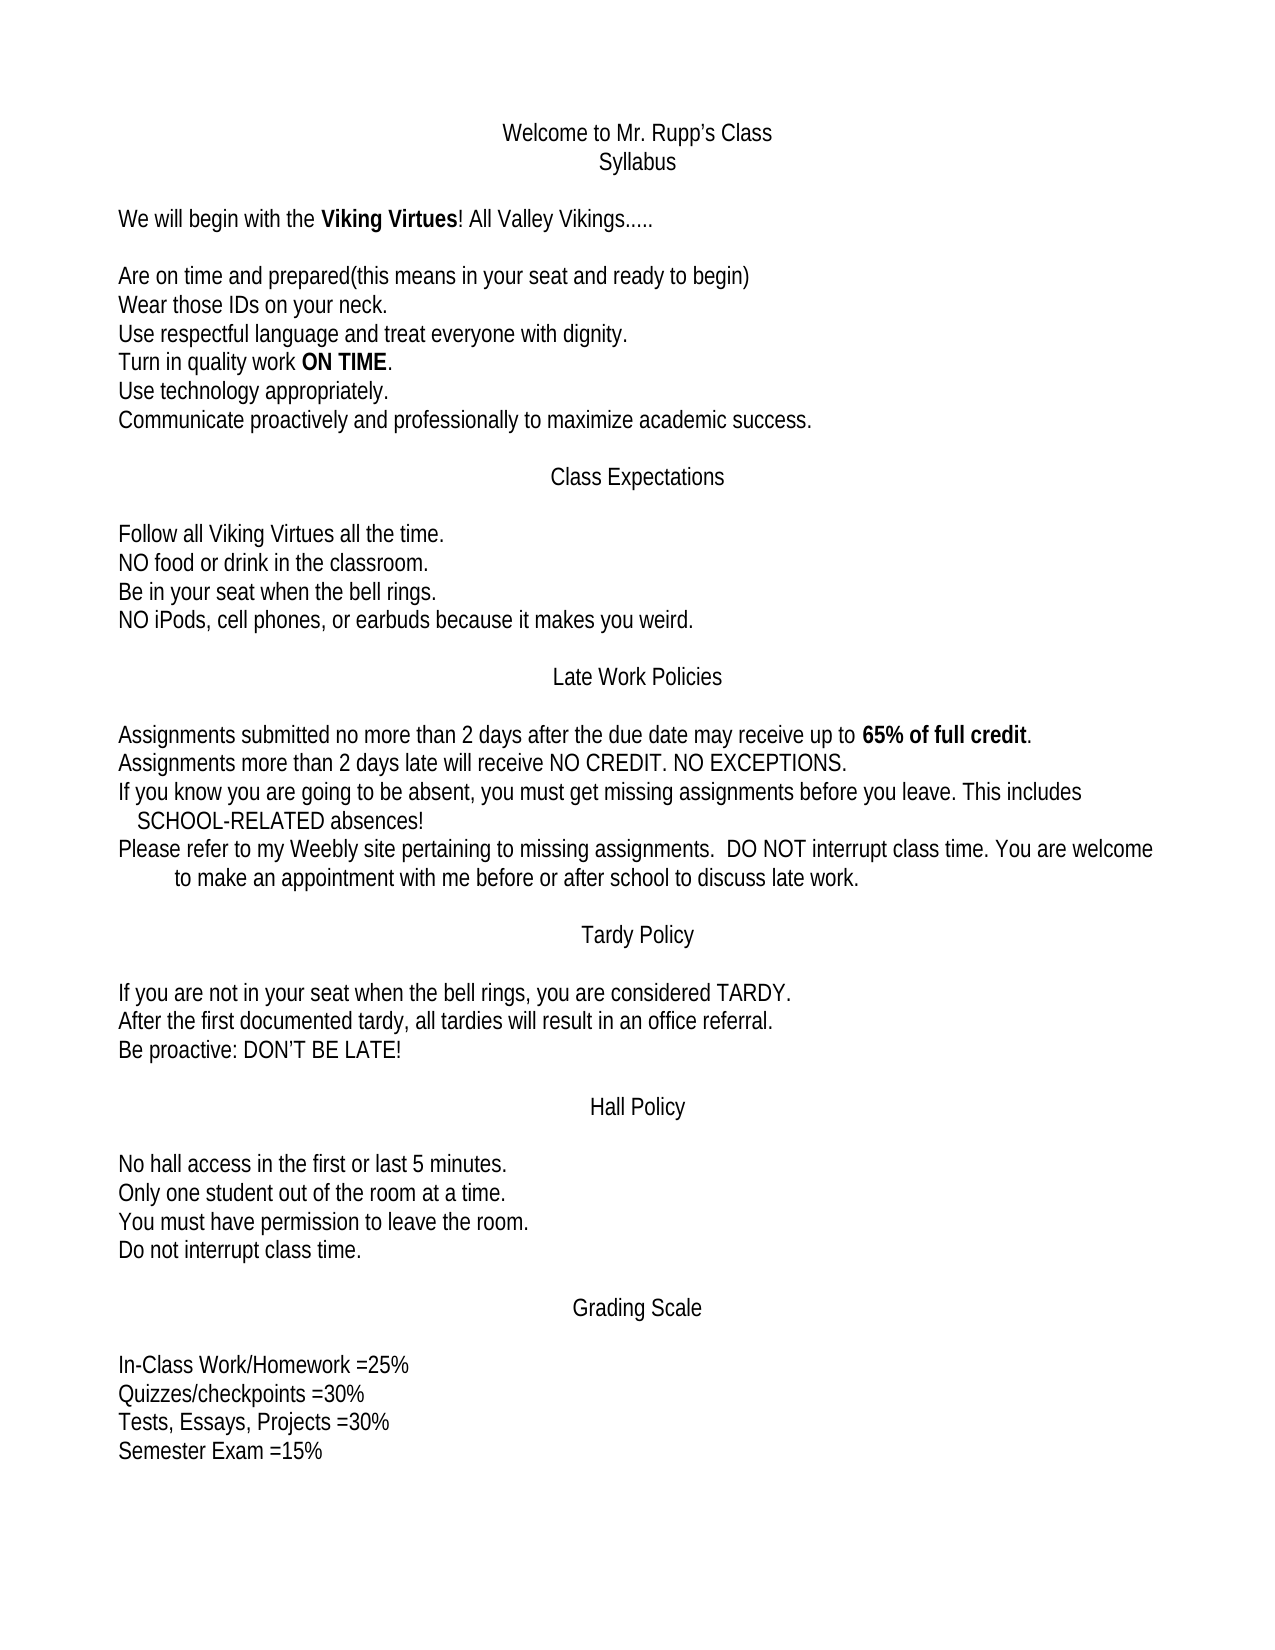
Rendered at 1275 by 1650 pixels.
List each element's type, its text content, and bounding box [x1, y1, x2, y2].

text Please refer to my Weebly site pertaining to missing assignments. DO NOT interrupt class time. You are welcome to make an appointment with me before or after school to discuss late work. [118, 834, 1157, 892]
text After the first documented tardy, all tardies will result in an office referral. [118, 1006, 1157, 1035]
text Assignments more than 2 days late will receive NO CREDIT. NO EXCEPTIONS. [118, 748, 1157, 777]
text Semester Exam =15% [118, 1436, 1157, 1464]
text Follow all Viking Virtues all the time. [118, 519, 1157, 548]
text Tardy Policy [118, 920, 1157, 949]
text Late Work Policies [118, 662, 1157, 691]
text Use technology appropriately. [118, 376, 1157, 404]
text Syllabus [118, 147, 1157, 175]
text Assignments submitted no more than 2 days after the due date may receive up to 65% of full credit. [118, 720, 1157, 748]
text Use respectful language and treat everyone with dignity. [118, 319, 1157, 347]
text Turn in quality work ON TIME. [118, 347, 1157, 376]
text Be in your seat when the bell rings. [118, 576, 1157, 605]
text In-Class Work/Homework =25% [118, 1350, 1157, 1378]
text Welcome to Mr. Rupp’s Class [118, 118, 1157, 147]
text Hall Policy [118, 1092, 1157, 1121]
text Tests, Essays, Projects =30% [118, 1407, 1157, 1436]
text You must have permission to leave the room. [118, 1207, 1157, 1235]
text Wear those IDs on your neck. [118, 290, 1157, 319]
text Class Expectations [118, 462, 1157, 491]
text NO food or drink in the classroom. [118, 548, 1157, 576]
text Are on time and prepared(this means in your seat and ready to begin) [118, 261, 1157, 290]
text Be proactive: DON’T BE LATE! [118, 1035, 1157, 1063]
text Quizzes/checkpoints =30% [118, 1378, 1157, 1407]
text Communicate proactively and professionally to maximize academic success. [118, 404, 1157, 433]
text Only one student out of the room at a time. [118, 1178, 1157, 1207]
text NO iPods, cell phones, or earbuds because it makes you weird. [118, 605, 1157, 634]
text We will begin with the Viking Virtues! All Valley Vikings..... [118, 204, 1157, 233]
text If you are not in your seat when the bell rings, you are considered TARDY. [118, 977, 1157, 1006]
text If you know you are going to be absent, you must get missing assignments before you leave. This includes SCHOOL-RELATED absences! [118, 777, 1157, 834]
text Do not interrupt class time. [118, 1235, 1157, 1264]
text No hall access in the first or last 5 minutes. [118, 1149, 1157, 1178]
text Grading Scale [118, 1293, 1157, 1321]
